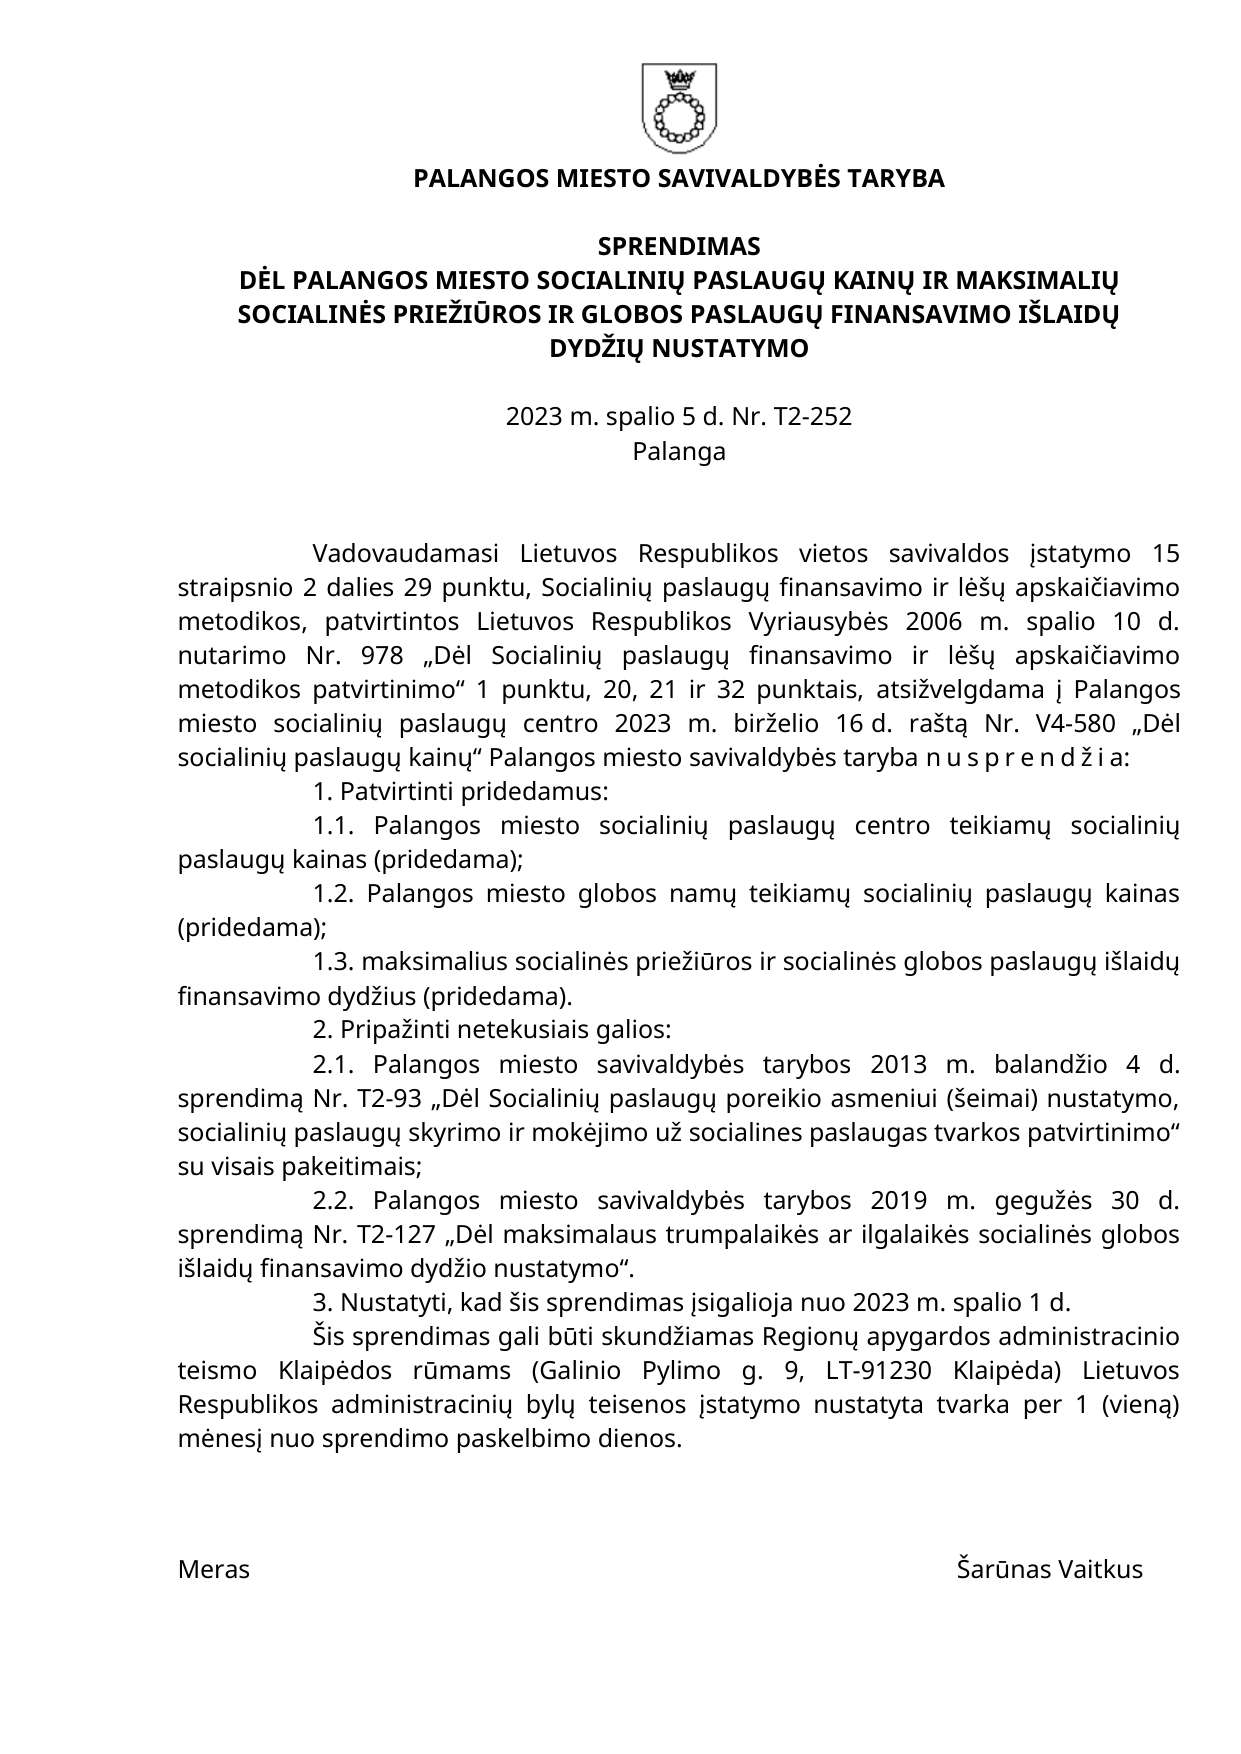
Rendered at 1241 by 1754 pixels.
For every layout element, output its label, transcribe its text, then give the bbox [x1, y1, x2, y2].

text 3. Nustatyti, kad šis sprendimas įsigalioja nuo 2023 m. spalio 1 d. [177, 1285, 1181, 1319]
text 2.2. Palangos miesto savivaldybės tarybos 2019 m. gegužės 30 d. sprendimą Nr. T2-127 „Dėl maksimalaus trumpalaikės ar ilgalaikės socialinės globos išlaidų finansavimo dydžio nustatymo“. [177, 1182, 1181, 1285]
text DĖL PALANGOS MIESTO SOCIALINIŲ PASLAUGŲ KAINŲ IR MAKSIMALIŲ SOCIALINĖS PRIEŽIŪROS IR GLOBOS PASLAUGŲ FINANSAVIMO IŠLAIDŲ DYDŽIŲ NUSTATYMO [177, 263, 1181, 365]
text 1.3. maksimalius socialinės priežiūros ir socialinės globos paslaugų išlaidų finansavimo dydžius (pridedama). [177, 944, 1181, 1012]
text 1. Patvirtinti pridedamus: [177, 774, 1181, 808]
text Meras Šarūnas Vaitkus [177, 1552, 1181, 1586]
text 2.1. Palangos miesto savivaldybės tarybos 2013 m. balandžio 4 d. sprendimą Nr. T2-93 „Dėl Socialinių paslaugų poreikio asmeniui (šeimai) nustatymo, socialinių paslaugų skyrimo ir mokėjimo už socialines paslaugas tvarkos patvirtinimo“ su visais pakeitimais; [177, 1046, 1181, 1182]
text PALANGOS MIESTO SAVIVALDYBĖS TARYBA [177, 161, 1181, 195]
text 1.1. Palangos miesto socialinių paslaugų centro teikiamų socialinių paslaugų kainas (pridedama); [177, 808, 1181, 876]
text Šis sprendimas gali būti skundžiamas Regionų apygardos administracinio teismo Klaipėdos rūmams (Galinio Pylimo g. 9, LT-91230 Klaipėda) Lietuvos Respublikos administracinių bylų teisenos įstatymo nustatyta tvarka per 1 (vieną) mėnesį nuo sprendimo paskelbimo dienos. [177, 1319, 1181, 1455]
text SPRENDIMAS [177, 229, 1181, 263]
text 1.2. Palangos miesto globos namų teikiamų socialinių paslaugų kainas (pridedama); [177, 876, 1181, 944]
text 2023 m. spalio 5 d. Nr. T2-252 [177, 399, 1181, 433]
text Vadovaudamasi Lietuvos Respublikos vietos savivaldos įstatymo 15 straipsnio 2 dalies 29 punktu, Socialinių paslaugų finansavimo ir lėšų apskaičiavimo metodikos, patvirtintos Lietuvos Respublikos Vyriausybės 2006 m. spalio 10 d. nutarimo Nr. 978 „Dėl Socialinių paslaugų finansavimo ir lėšų apskaičiavimo metodikos patvirtinimo“ 1 punktu, 20, 21 ir 32 punktais, atsižvelgdama į Palangos miesto socialinių paslaugų centro 2023 m. birželio 16 d. raštą Nr. V4-580 „Dėl socialinių paslaugų kainų“ Palangos miesto savivaldybės taryba nusprendžia: [177, 535, 1181, 774]
text Palanga [177, 433, 1181, 467]
text 2. Pripažinti netekusiais galios: [177, 1012, 1181, 1046]
